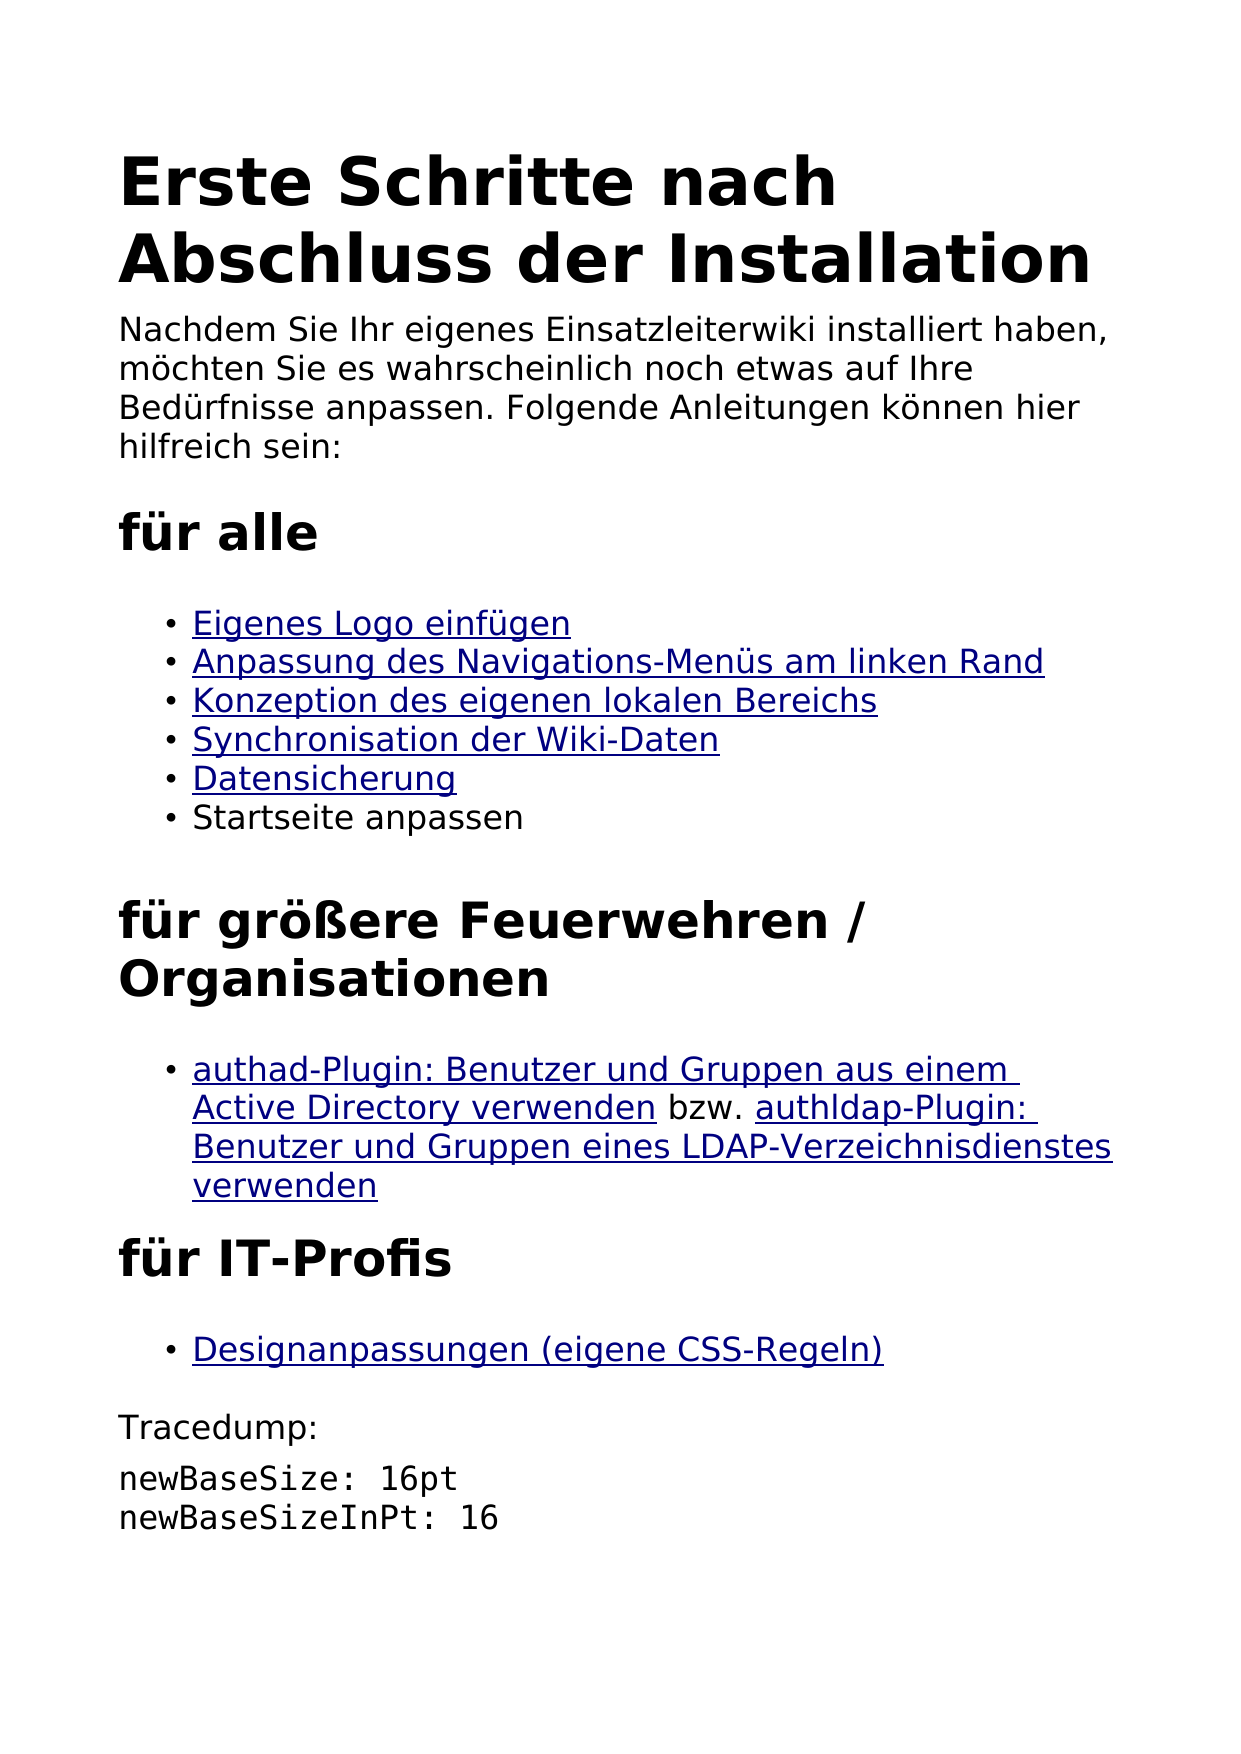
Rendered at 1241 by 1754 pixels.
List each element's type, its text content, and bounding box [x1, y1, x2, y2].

list authad-Plugin: Benutzer und Gruppen aus einem Active Directory verwenden bzw. authldap-Plugin: Benutzer und Gruppen eines LDAP-Verzeichnisdienstes verwenden [177, 1050, 1122, 1205]
text Nachdem Sie Ihr eigenes Einsatzleiterwiki installiert haben, möchten Sie es wahrscheinlich noch etwas auf Ihre Bedürfnisse anpassen. Folgende Anleitungen können hier hilfreich sein: [118, 311, 1122, 466]
list Designanpassungen (eigene CSS-Regeln) [177, 1331, 1122, 1369]
list Startseite anpassen [177, 798, 1122, 837]
subtitle Erste Schritte nach Abschluss der Installation [118, 143, 1122, 298]
list Synchronisation der Wiki-Daten [177, 721, 1122, 759]
subtitle für IT-Profis [118, 1230, 1122, 1289]
list Konzeption des eigenen lokalen Bereichs [177, 682, 1122, 721]
list Datensicherung [177, 759, 1122, 798]
list Anpassung des Navigations-Menüs am linken Rand [177, 643, 1122, 682]
text newBaseSize: 16pt newBaseSizeInPt: 16 [118, 1460, 1122, 1537]
list Eigenes Logo einfügen [177, 604, 1122, 643]
subtitle für alle [118, 504, 1122, 562]
subtitle für größere Feuerwehren / Organisationen [118, 892, 1122, 1008]
text Tracedump: [118, 1369, 1122, 1447]
